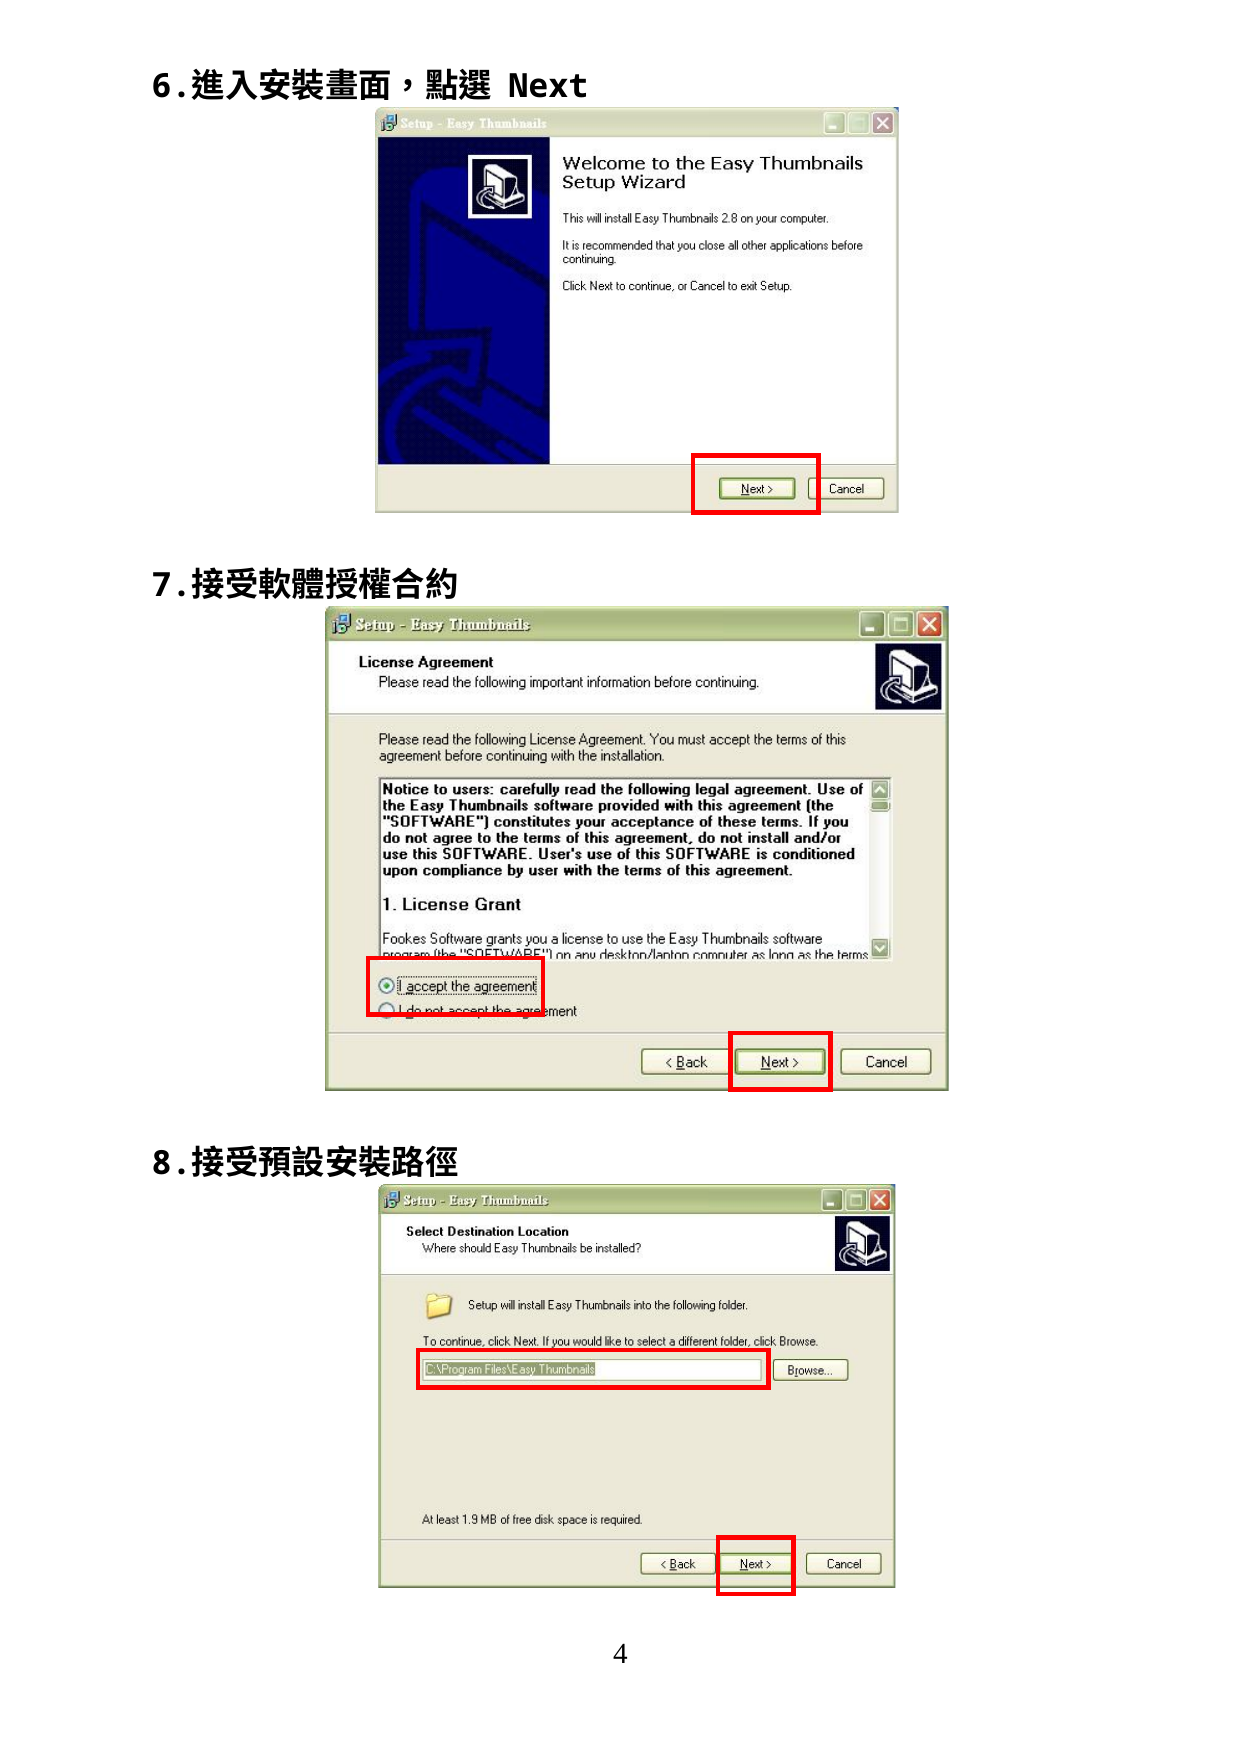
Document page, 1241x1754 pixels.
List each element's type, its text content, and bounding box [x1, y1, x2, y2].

text 8.接受預設安裝路徑 [118, 1136, 1122, 1184]
text 6.進入安裝畫面，點選 Next [118, 59, 1122, 107]
text 7.接受軟體授權合約 [118, 558, 1122, 606]
